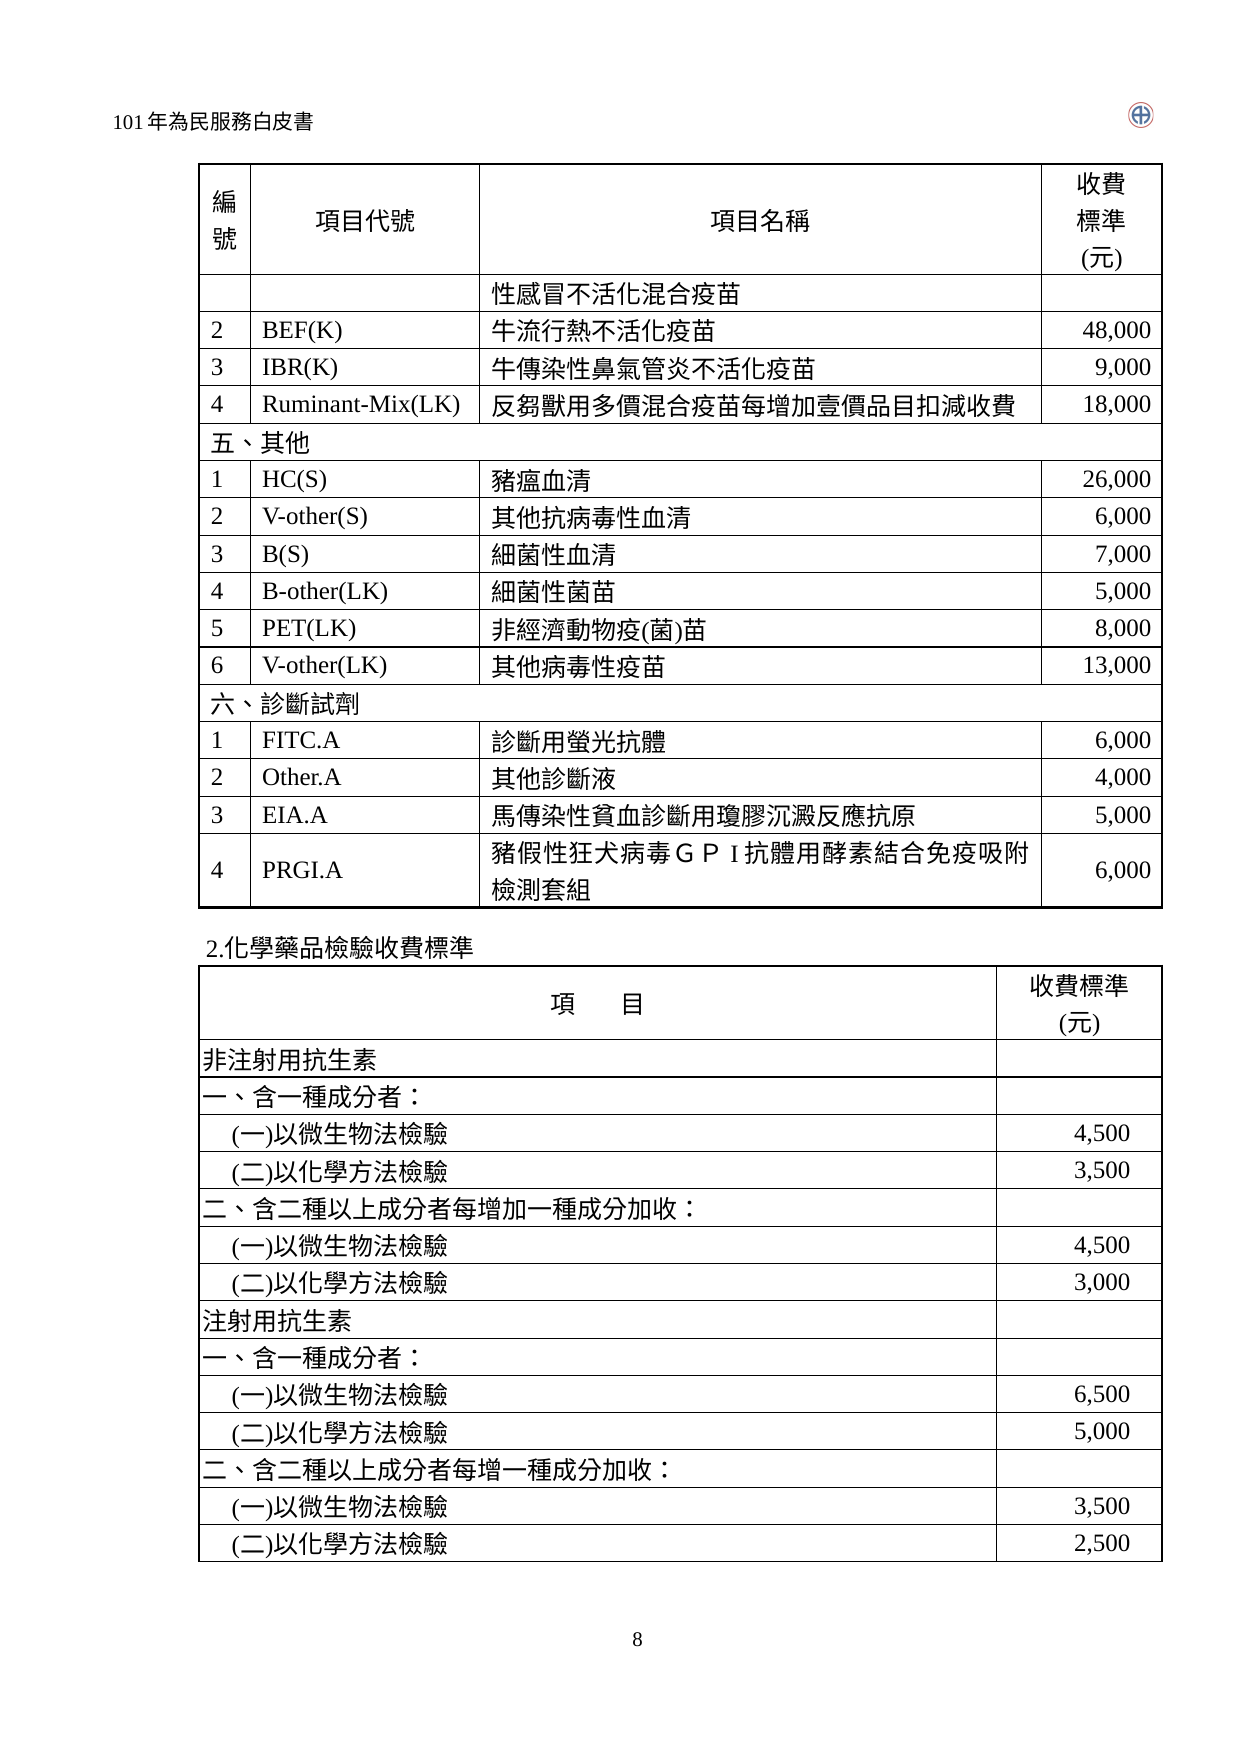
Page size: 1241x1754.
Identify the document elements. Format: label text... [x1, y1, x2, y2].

table_cell 性感冒不活化混合疫苗 [480, 275, 1041, 311]
table_cell [997, 1040, 1161, 1076]
table_cell 6 [200, 648, 250, 684]
table_cell [200, 275, 250, 311]
table_header 項目名稱 [480, 165, 1041, 273]
table_cell [997, 1450, 1161, 1487]
table_cell 8,000 [1042, 610, 1161, 646]
table_cell 6,500 [997, 1376, 1161, 1412]
table_cell [251, 275, 479, 311]
picture [1128, 102, 1154, 128]
table_cell Other.A [251, 759, 479, 796]
table_cell (二)以化學方法檢驗 [200, 1152, 996, 1188]
table_cell 6,000 [1042, 722, 1161, 758]
table_cell (一)以微生物法檢驗 [200, 1376, 996, 1412]
table_cell 二、含二種以上成分者每增一種成分加收： [200, 1450, 996, 1487]
table_cell 牛傳染性鼻氣管炎不活化疫苗 [480, 349, 1041, 385]
table_header 編號 [200, 165, 250, 273]
table_cell 六、診斷試劑 [200, 685, 1161, 721]
table_cell 1 [200, 461, 250, 497]
table_cell 18,000 [1042, 386, 1161, 423]
table_cell 6,000 [1042, 834, 1161, 906]
table_header 收費 標準 (元) [1042, 165, 1161, 273]
table_cell 6,000 [1042, 498, 1161, 534]
table_cell (二)以化學方法檢驗 [200, 1413, 996, 1449]
table_cell 9,000 [1042, 349, 1161, 385]
table_cell 3,500 [997, 1488, 1161, 1524]
table_cell (二)以化學方法檢驗 [200, 1525, 996, 1561]
table_cell (一)以微生物法檢驗 [200, 1115, 996, 1151]
table_cell [997, 1339, 1161, 1375]
table_cell Ruminant-Mix(LK) [251, 386, 479, 423]
table_cell 2,500 [997, 1525, 1161, 1561]
table_cell 反芻獸用多價混合疫苗每增加壹價品目扣減收費 [480, 386, 1041, 423]
table_cell 診斷用螢光抗體 [480, 722, 1041, 758]
table_cell [997, 1078, 1161, 1114]
table_cell PRGI.A [251, 834, 479, 906]
table_cell 4,500 [997, 1115, 1161, 1151]
table_cell 非注射用抗生素 [200, 1040, 996, 1076]
table_cell 3 [200, 797, 250, 833]
table_cell HC(S) [251, 461, 479, 497]
table_cell 其他抗病毒性血清 [480, 498, 1041, 534]
table_cell 1 [200, 722, 250, 758]
table_cell 4,000 [1042, 759, 1161, 796]
table_cell 豬瘟血清 [480, 461, 1041, 497]
table_cell 4 [200, 386, 250, 423]
table_cell 一、含一種成分者： [200, 1339, 996, 1375]
table_cell 五、其他 [200, 424, 1161, 460]
table_cell 馬傳染性貧血診斷用瓊膠沉澱反應抗原 [480, 797, 1041, 833]
table_cell 3,500 [997, 1152, 1161, 1188]
table_cell 13,000 [1042, 648, 1161, 684]
table_cell 5,000 [997, 1413, 1161, 1449]
table_cell [997, 1301, 1161, 1337]
table_cell B-other(LK) [251, 573, 479, 609]
table_cell 其他病毒性疫苗 [480, 648, 1041, 684]
table_cell 2 [200, 759, 250, 796]
table_cell [1042, 275, 1161, 311]
table_cell (二)以化學方法檢驗 [200, 1264, 996, 1300]
table_cell 細菌性血清 [480, 536, 1041, 572]
table_cell 5,000 [1042, 573, 1161, 609]
text 2.化學藥品檢驗收費標準 [206, 928, 1162, 964]
table_cell (一)以微生物法檢驗 [200, 1488, 996, 1524]
table_cell IBR(K) [251, 349, 479, 385]
table_cell 非經濟動物疫(菌)苗 [480, 610, 1041, 646]
table_cell V-other(LK) [251, 648, 479, 684]
table_cell 其他診斷液 [480, 759, 1041, 796]
table_cell 3 [200, 349, 250, 385]
table_cell 4,500 [997, 1227, 1161, 1263]
table_cell 4 [200, 573, 250, 609]
table_header 項 目 [200, 967, 996, 1039]
table_cell FITC.A [251, 722, 479, 758]
table_cell 豬假性狂犬病毒ＧＰI抗體用酵素結合免疫吸附檢測套組 [480, 834, 1041, 906]
table_cell 細菌性菌苗 [480, 573, 1041, 609]
table_cell 7,000 [1042, 536, 1161, 572]
table_cell PET(LK) [251, 610, 479, 646]
table_cell EIA.A [251, 797, 479, 833]
table_cell BEF(K) [251, 312, 479, 348]
table_cell 二、含二種以上成分者每增加一種成分加收： [200, 1189, 996, 1226]
table_cell 48,000 [1042, 312, 1161, 348]
table_cell (一)以微生物法檢驗 [200, 1227, 996, 1263]
table_cell 2 [200, 312, 250, 348]
table_cell 一、含一種成分者： [200, 1078, 996, 1114]
table_cell 牛流行熱不活化疫苗 [480, 312, 1041, 348]
table_cell 3,000 [997, 1264, 1161, 1300]
table_cell 注射用抗生素 [200, 1301, 996, 1337]
table_header 收費標準 (元) [997, 967, 1161, 1039]
table_cell V-other(S) [251, 498, 479, 534]
table_cell 4 [200, 834, 250, 906]
table_cell 2 [200, 498, 250, 534]
table_cell 5 [200, 610, 250, 646]
table_header 項目代號 [251, 165, 479, 273]
table_cell [997, 1189, 1161, 1226]
table_cell B(S) [251, 536, 479, 572]
table_cell 5,000 [1042, 797, 1161, 833]
table_cell 26,000 [1042, 461, 1161, 497]
table_cell 3 [200, 536, 250, 572]
